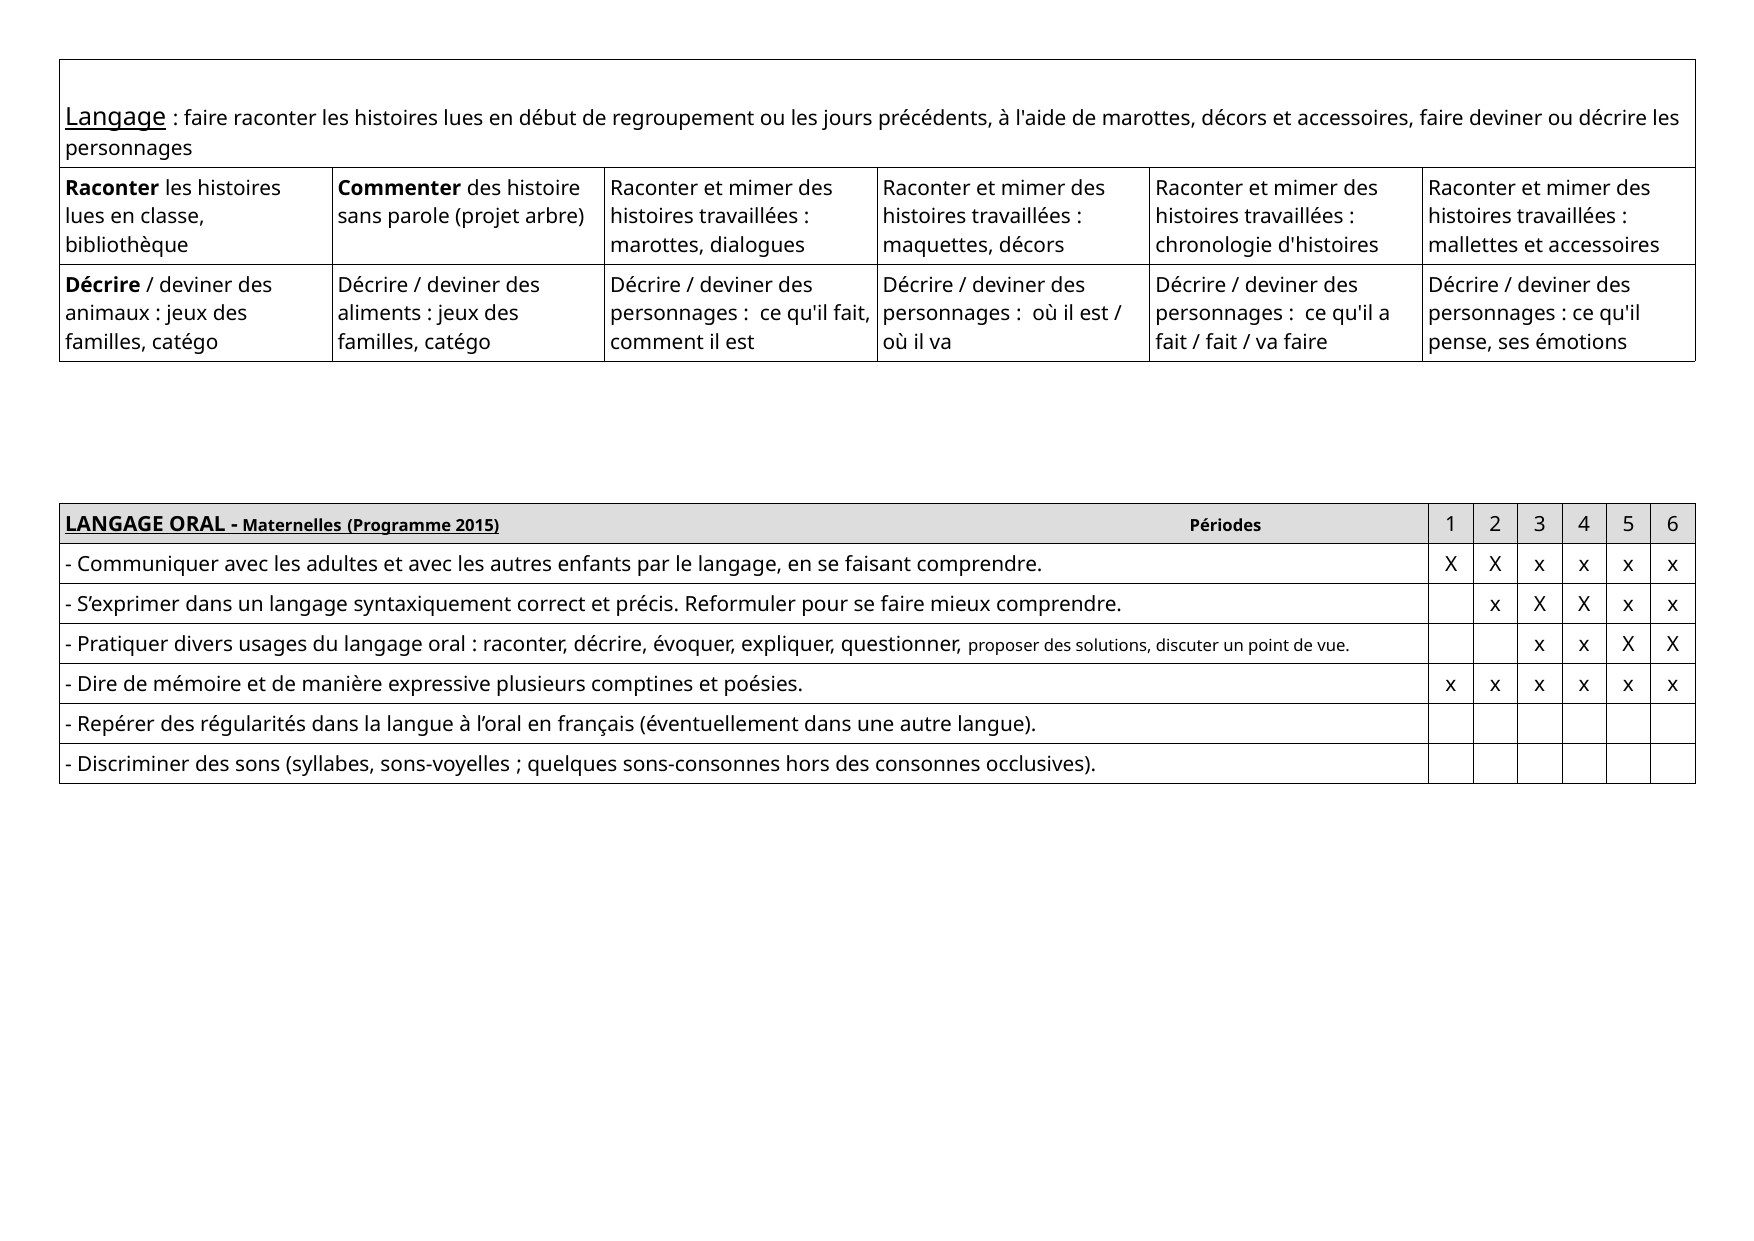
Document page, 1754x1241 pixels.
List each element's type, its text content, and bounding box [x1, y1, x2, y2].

table_cell [1474, 704, 1517, 743]
table_cell - Discriminer des sons (syllabes, sons-voyelles ; quelques sons-consonnes hors des consonnes occlusives). [60, 744, 1428, 783]
table_cell - S’exprimer dans un langage syntaxiquement correct et précis. Reformuler pour se faire mieux comprendre. [60, 584, 1428, 623]
table_cell - Repérer des régularités dans la langue à l’oral en français (éventuellement dans une autre langue). [60, 704, 1428, 743]
table_cell [1474, 744, 1517, 783]
table_cell Raconter et mimer des histoires travaillées : marottes, dialogues [605, 168, 877, 264]
table_cell [1651, 704, 1695, 743]
table_header Langage : faire raconter les histoires lues en début de regroupement ou les jours précédents, à l'aide de marottes, décors et accessoires, faire deviner ou décrire les personnages [60, 60, 1695, 167]
table_cell x [1518, 544, 1562, 583]
table_cell x [1518, 624, 1562, 663]
table_cell Décrire / deviner des personnages : ce qu'il a fait / fait / va faire [1150, 265, 1422, 361]
table_cell [1607, 704, 1650, 743]
table_cell x [1607, 664, 1650, 703]
table_cell [1429, 744, 1473, 783]
table_cell X [1474, 544, 1517, 583]
table_cell Raconter et mimer des histoires travaillées : chronologie d'histoires [1150, 168, 1422, 264]
table_cell Décrire / deviner des personnages : ce qu'il pense, ses émotions [1423, 265, 1695, 361]
table_cell X [1429, 544, 1473, 583]
table_cell - Dire de mémoire et de manière expressive plusieurs comptines et poésies. [60, 664, 1428, 703]
table_header 6 [1651, 504, 1695, 543]
table_cell X [1518, 584, 1562, 623]
table_cell x [1518, 664, 1562, 703]
table_header 4 [1563, 504, 1606, 543]
table_cell [1518, 704, 1562, 743]
table_cell x [1474, 584, 1517, 623]
table_cell [1429, 704, 1473, 743]
table_cell x [1563, 624, 1606, 663]
table_cell - Pratiquer divers usages du langage oral : raconter, décrire, évoquer, expliquer, questionner, proposer des solutions, discuter un point de vue. [60, 624, 1428, 663]
table_cell X [1607, 624, 1650, 663]
table_cell X [1651, 624, 1695, 663]
table_cell X [1563, 584, 1606, 623]
table_cell x [1651, 664, 1695, 703]
table_header 1 [1429, 504, 1473, 543]
table_header 2 [1474, 504, 1517, 543]
table_cell Commenter des histoire sans parole (projet arbre) [333, 168, 604, 264]
table_cell x [1651, 544, 1695, 583]
table_cell [1563, 704, 1606, 743]
table_cell x [1563, 544, 1606, 583]
table_cell Raconter et mimer des histoires travaillées : mallettes et accessoires [1423, 168, 1695, 264]
table_cell Raconter et mimer des histoires travaillées : maquettes, décors [878, 168, 1149, 264]
table_cell [1474, 624, 1517, 663]
table_cell [1429, 624, 1473, 663]
table_header LANGAGE ORAL - Maternelles (Programme 2015) Périodes [60, 504, 1428, 543]
table_cell x [1474, 664, 1517, 703]
table_cell Décrire / deviner des personnages : ce qu'il fait, comment il est [605, 265, 877, 361]
table_cell x [1563, 664, 1606, 703]
table_cell x [1607, 584, 1650, 623]
table_cell [1429, 584, 1473, 623]
table_cell x [1651, 584, 1695, 623]
table_cell [1651, 744, 1695, 783]
table_cell Décrire / deviner des personnages : où il est / où il va [878, 265, 1149, 361]
table_cell Décrire / deviner des animaux : jeux des familles, catégo [60, 265, 332, 361]
table_header 3 [1518, 504, 1562, 543]
table_cell [1607, 744, 1650, 783]
table_header 5 [1607, 504, 1650, 543]
table_cell [1563, 744, 1606, 783]
table_cell x [1429, 664, 1473, 703]
table_cell [1518, 744, 1562, 783]
table_cell x [1607, 544, 1650, 583]
table_cell - Communiquer avec les adultes et avec les autres enfants par le langage, en se faisant comprendre. [60, 544, 1428, 583]
table_cell Décrire / deviner des aliments : jeux des familles, catégo [333, 265, 604, 361]
table_cell Raconter les histoires lues en classe, bibliothèque [60, 168, 332, 264]
